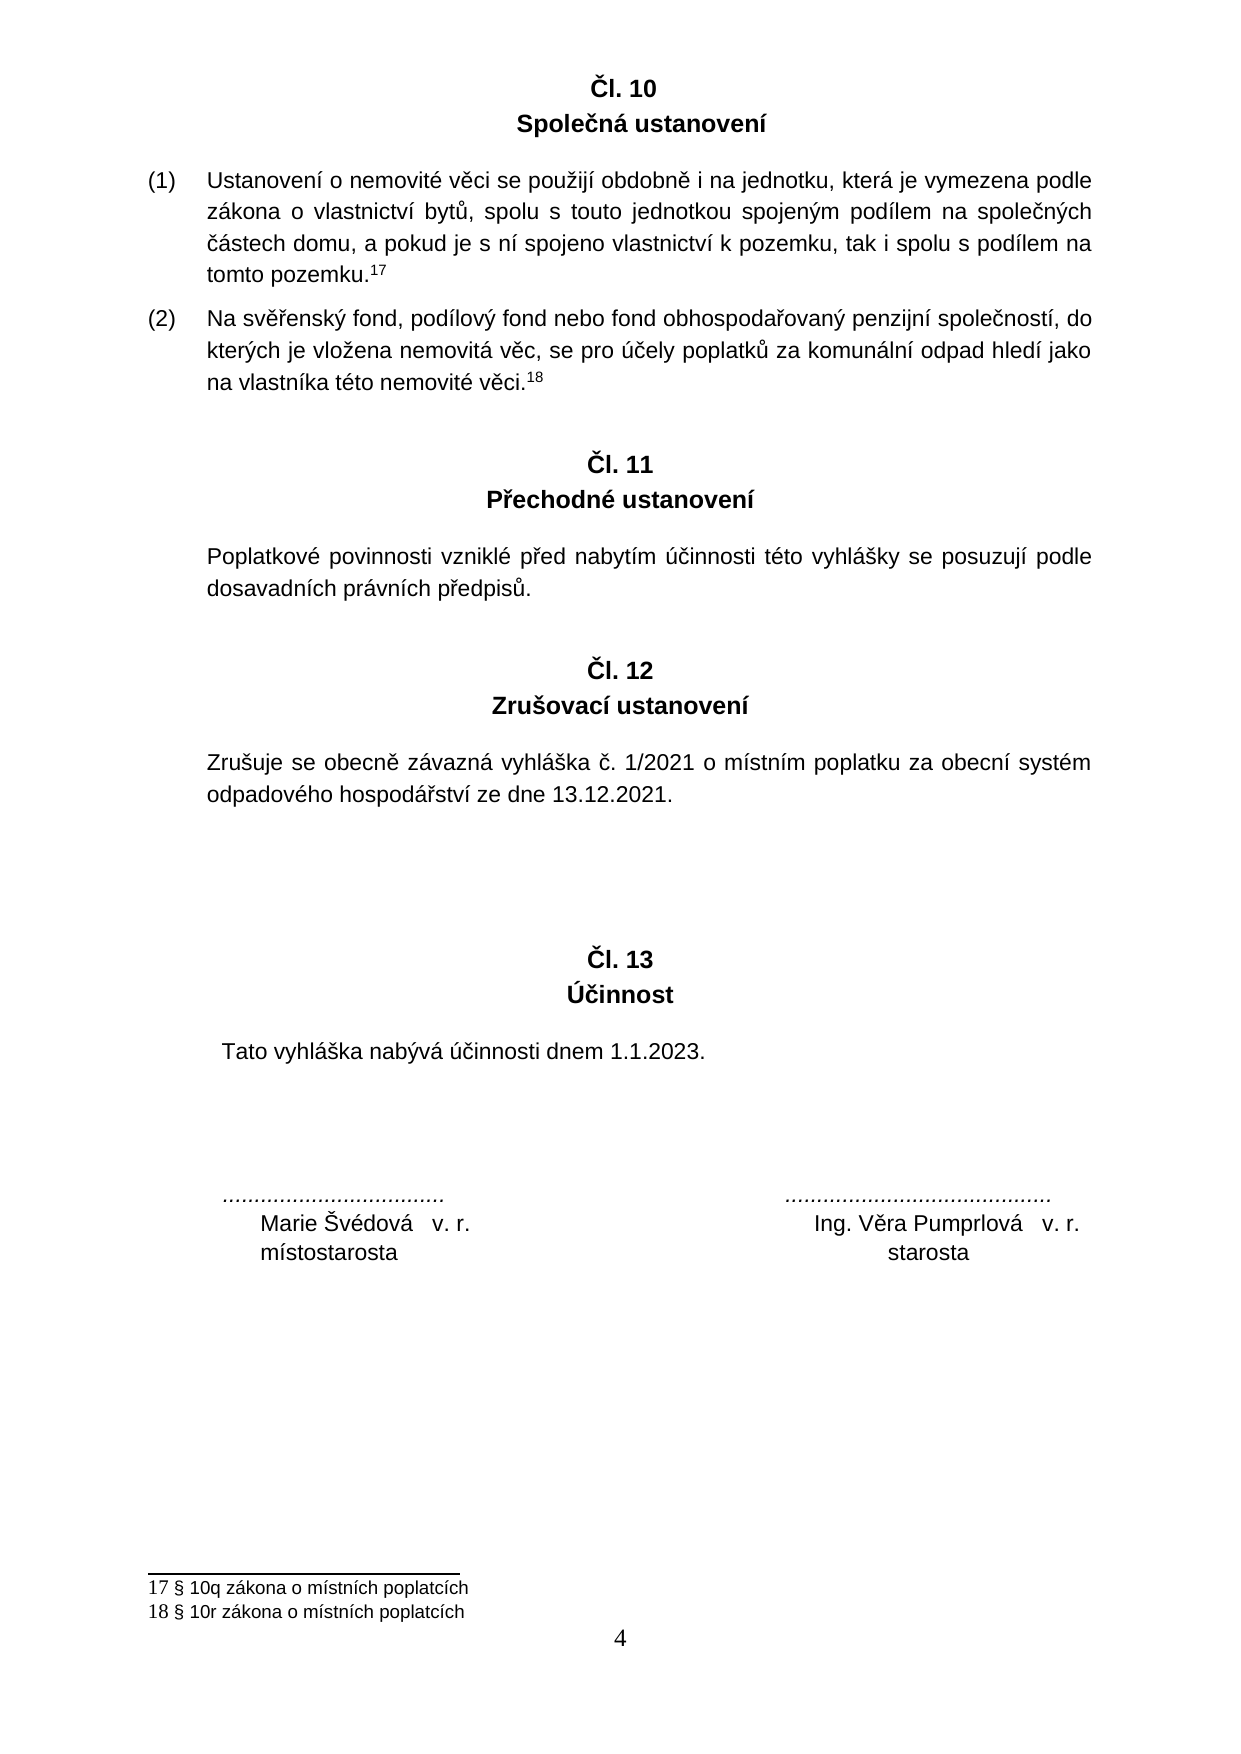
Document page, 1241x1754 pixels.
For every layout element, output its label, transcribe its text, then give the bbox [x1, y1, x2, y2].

list § 10q zákona o místních poplatcích [148, 1574, 1093, 1599]
text Tato vyhláška nabývá účinnosti dnem 1.1.2023. [148, 1038, 1093, 1064]
text Poplatkové povinnosti vzniklé před nabytím účinnosti této vyhlášky se posuzují podle dosavadních právních předpisů. [207, 543, 1093, 601]
text Účinnost [148, 980, 1093, 1009]
text Společná ustanovení [502, 109, 1093, 137]
text Čl. 10 [516, 74, 1093, 102]
text Marie Švédová v. r. Ing. Věra Pumprlová v. r. [148, 1210, 1093, 1237]
list Ustanovení o nemovité věci se použijí obdobně i na jednotku, která je vymezena podle zákona o vlastnictví bytů, spolu s touto jednotkou spojeným podílem na společných částech domu, a pokud je s ní spojeno vlastnictví k pozemku, tak i spolu s podílem na tomto pozemku. [148, 167, 1093, 288]
text ................................... .......................................... [148, 1181, 1093, 1208]
text Čl. 12 [148, 656, 1093, 685]
text Čl. 11 [148, 450, 1093, 479]
list Na svěřenský fond, podílový fond nebo fond obhospodařovaný penzijní společností, do kterých je vložena nemovitá věc, se pro účely poplatků za komunální odpad hledí jako na vlastníka této nemovité věci. [148, 305, 1093, 395]
text Zrušovací ustanovení [148, 691, 1093, 720]
text místostarosta starosta [148, 1239, 1093, 1266]
text Přechodné ustanovení [148, 485, 1093, 514]
text Zrušuje se obecně závazná vyhláška č. 1/2021 o místním poplatku za obecní systém odpadového hospodářství ze dne 13.12.2021. [207, 749, 1093, 807]
text Čl. 13 [148, 945, 1093, 974]
list § 10r zákona o místních poplatcích [148, 1599, 1093, 1623]
